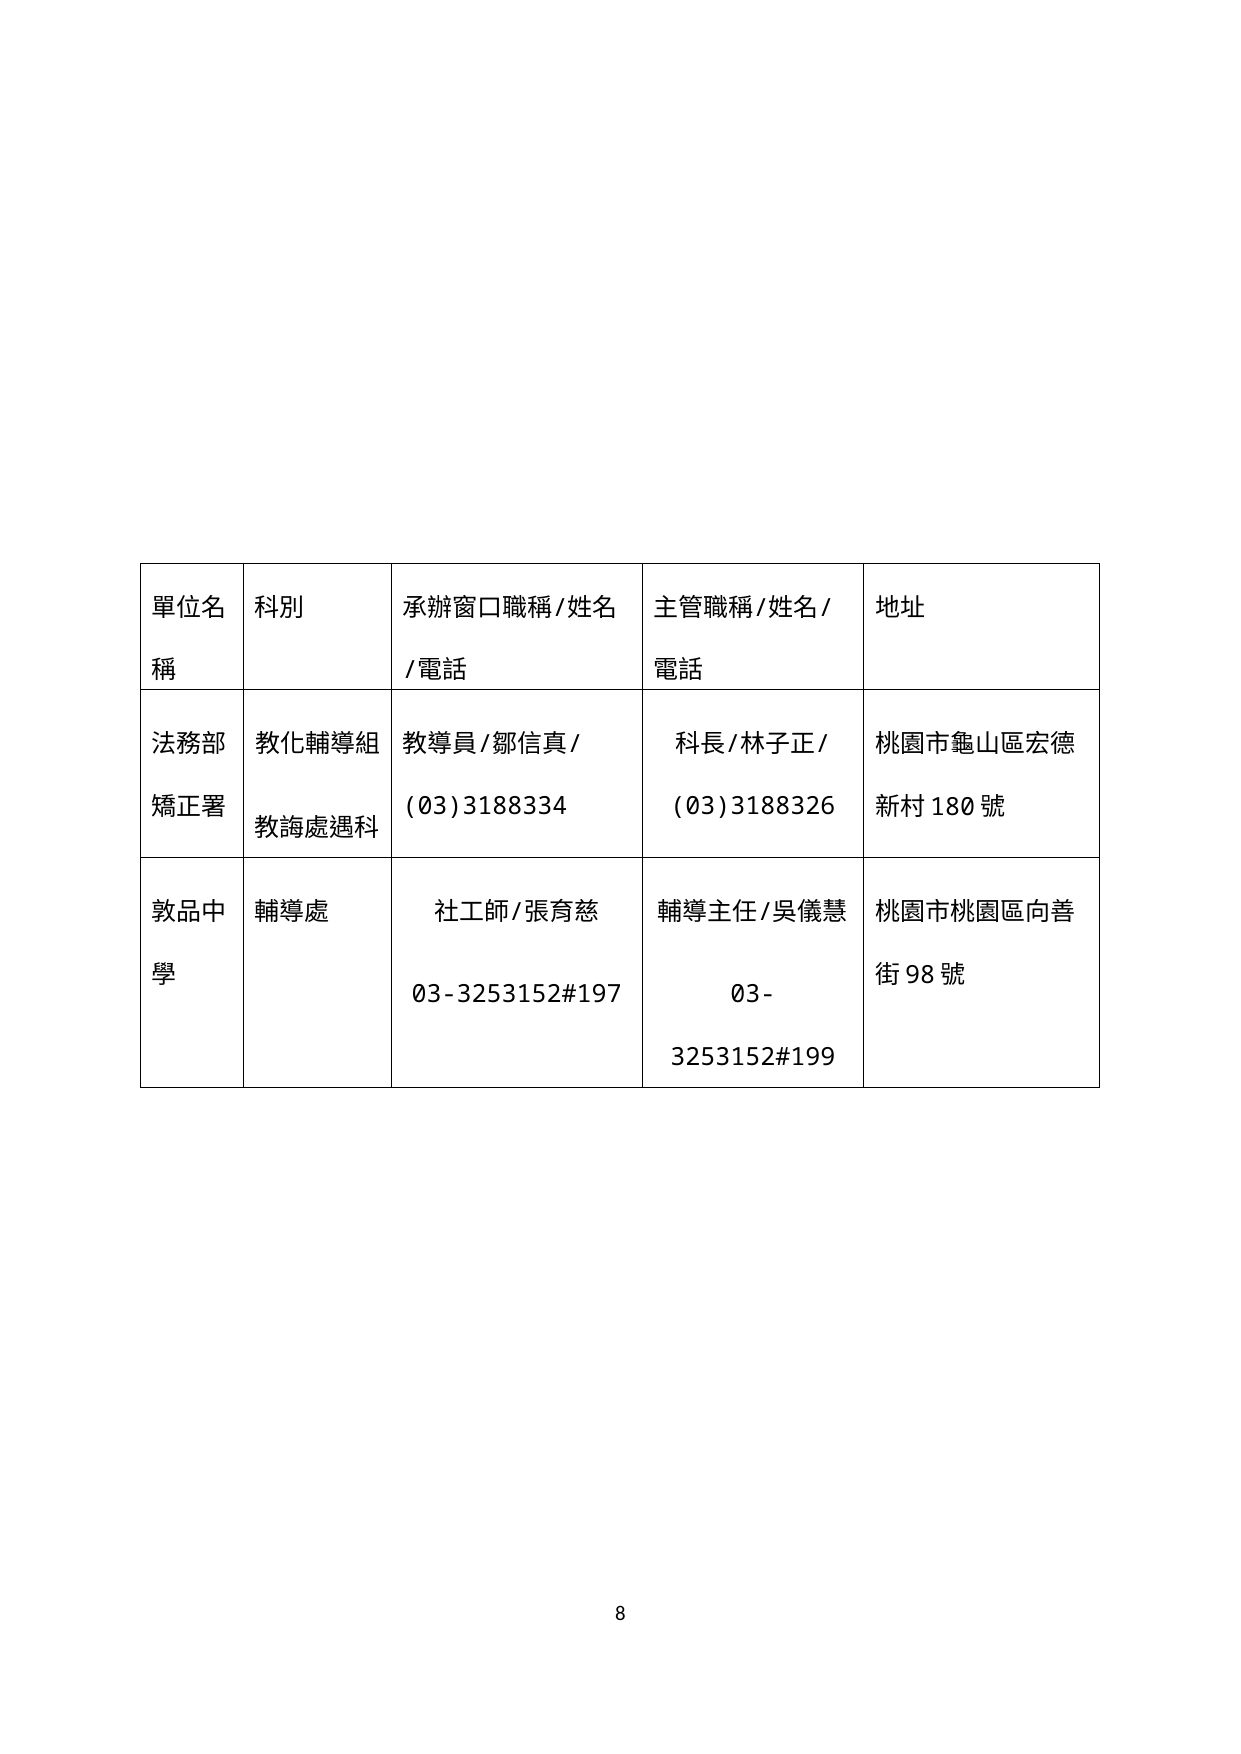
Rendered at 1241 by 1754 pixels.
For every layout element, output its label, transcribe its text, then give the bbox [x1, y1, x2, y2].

table_cell 科長/林子正/(03)3188326 [643, 690, 863, 857]
table_header 承辦窗口職稱/姓名/電話 [392, 564, 642, 689]
table_cell 教導員/鄒信真/(03)3188334 [392, 690, 642, 857]
table_cell 法務部矯正署 [141, 690, 243, 857]
table_cell 敦品中學 [141, 858, 243, 1087]
table_cell 輔導處 [244, 858, 391, 1087]
table_cell 社工師/張育慈 03-3253152#197 [392, 858, 642, 1087]
table_cell 輔導主任/吳儀慧 03-3253152#199 [643, 858, 863, 1087]
table_cell 教化輔導組 教誨處遇科 [244, 690, 391, 857]
table_header 地址 [864, 564, 1099, 689]
table_header 主管職稱/姓名/電話 [643, 564, 863, 689]
table_cell 桃園市龜山區宏德新村180號 [864, 690, 1099, 857]
table_header 單位名稱 [141, 564, 243, 689]
table_cell 桃園市桃園區向善街98號 [864, 858, 1099, 1087]
table_header 科別 [244, 564, 391, 689]
